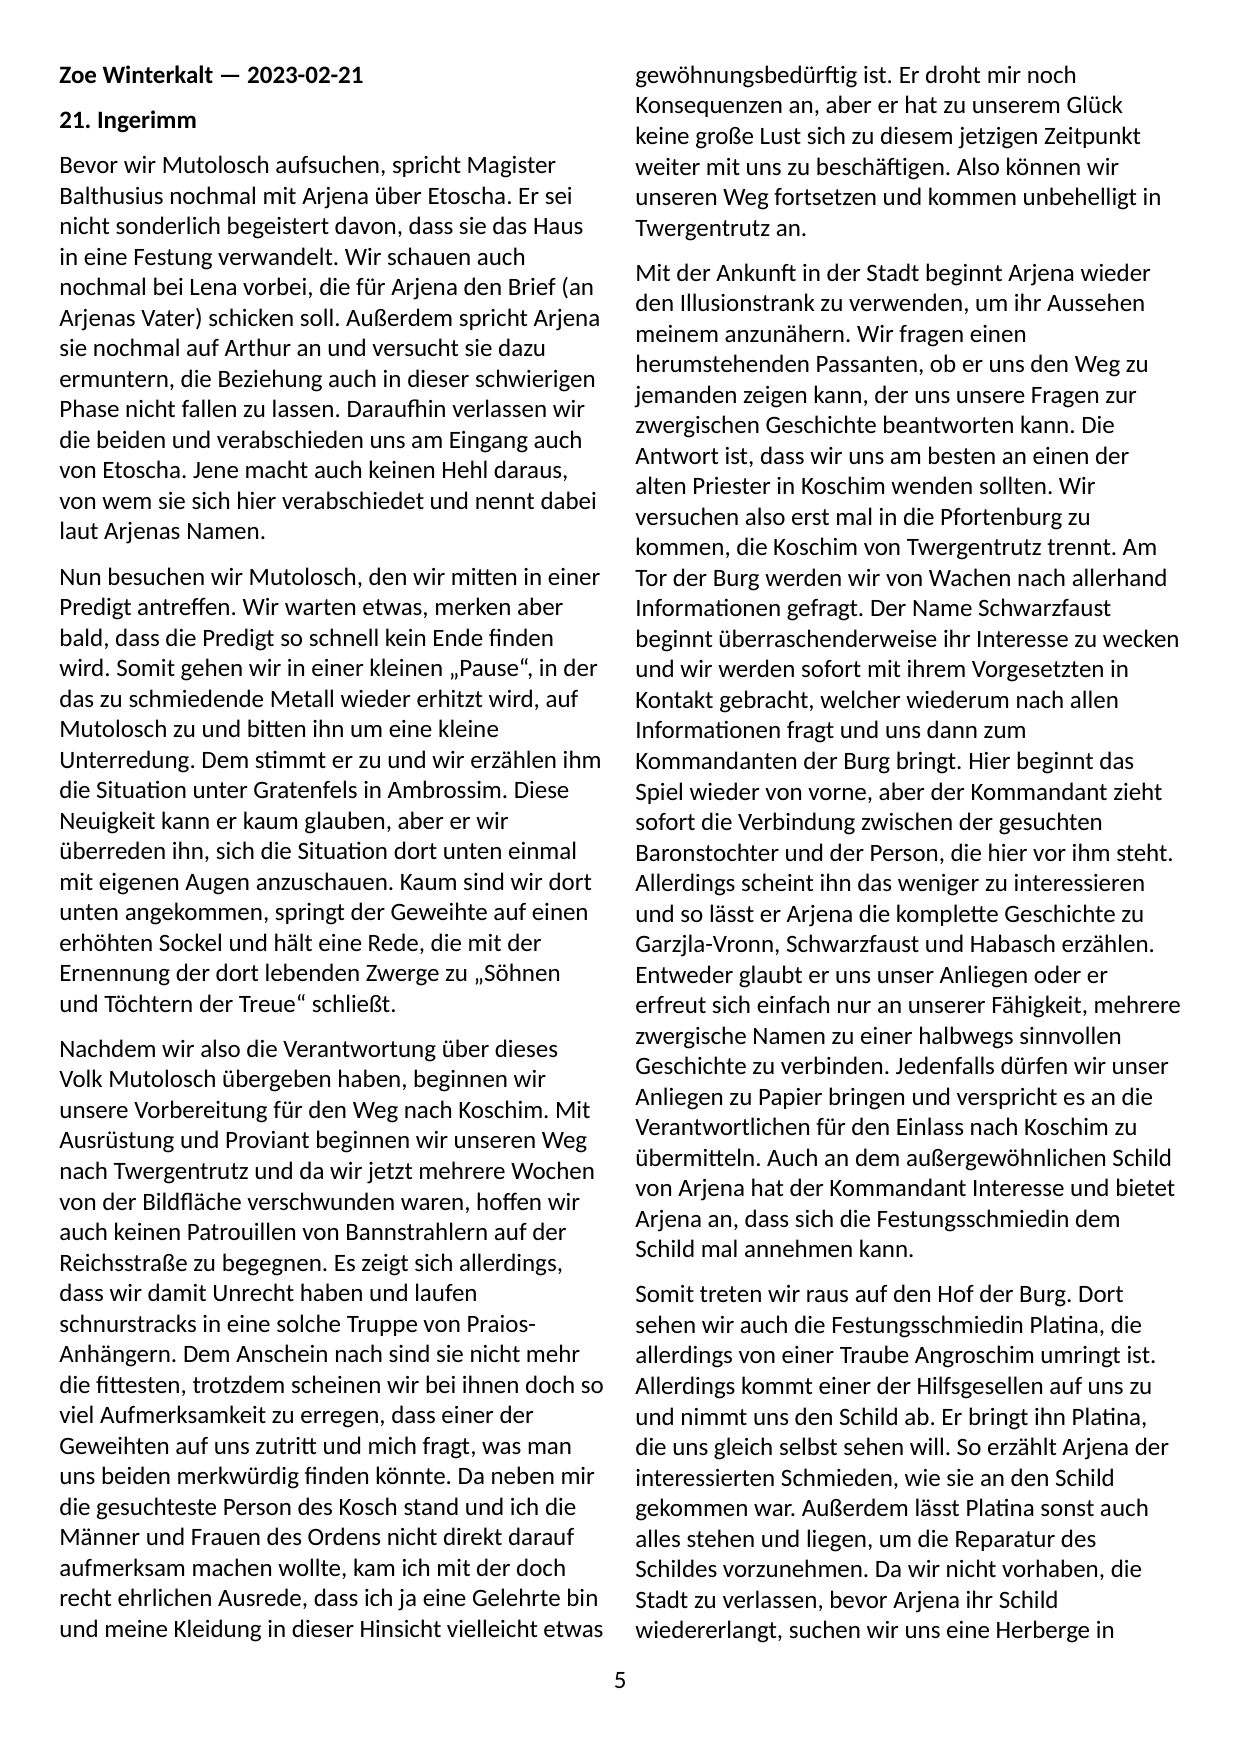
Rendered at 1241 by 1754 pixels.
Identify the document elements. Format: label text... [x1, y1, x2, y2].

text 21. Ingerimm [59, 104, 605, 135]
text Nachdem wir also die Verantwortung über dieses Volk Mutolosch übergeben haben, beginnen wir unsere Vorbereitung für den Weg nach Koschim. Mit Ausrüstung und Proviant beginnen wir unseren Weg nach Twergentrutz und da wir jetzt mehrere Wochen von der Bildfläche verschwunden waren, hoffen wir auch keinen Patrouillen von Bannstrahlern auf der Reichsstraße zu begegnen. Es zeigt sich allerdings, dass wir damit Unrecht haben und laufen schnurstracks in eine solche Truppe von Praios-Anhängern. Dem Anschein nach sind sie nicht mehr die fittesten, trotzdem scheinen wir bei ihnen doch so viel Aufmerksamkeit zu erregen, dass einer der Geweihten auf uns zutritt und mich fragt, was man uns beiden merkwürdig finden könnte. Da neben mir die gesuchteste Person des Kosch stand und ich die Männer und Frauen des Ordens nicht direkt darauf aufmerksam machen wollte, kam ich mit der doch recht ehrlichen Ausrede, dass ich ja eine Gelehrte bin und meine Kleidung in dieser Hinsicht vielleicht etwas [59, 1033, 605, 1643]
text Mit der Ankunft in der Stadt beginnt Arjena wieder den Illusionstrank zu verwenden, um ihr Aussehen meinem anzunähern. Wir fragen einen herumstehenden Passanten, ob er uns den Weg zu jemanden zeigen kann, der uns unsere Fragen zur zwergischen Geschichte beantworten kann. Die Antwort ist, dass wir uns am besten an einen der alten Priester in Koschim wenden sollten. Wir versuchen also erst mal in die Pfortenburg zu kommen, die Koschim von Twergentrutz trennt. Am Tor der Burg werden wir von Wachen nach allerhand Informationen gefragt. Der Name Schwarzfaust beginnt überraschenderweise ihr Interesse zu wecken und wir werden sofort mit ihrem Vorgesetzten in Kontakt gebracht, welcher wiederum nach allen Informationen fragt und uns dann zum Kommandanten der Burg bringt. Hier beginnt das Spiel wieder von vorne, aber der Kommandant zieht sofort die Verbindung zwischen der gesuchten Baronstochter und der Person, die hier vor ihm steht. Allerdings scheint ihn das weniger zu interessieren und so lässt er Arjena die komplette Geschichte zu Garzjla-Vronn, Schwarzfaust und Habasch erzählen. Entweder glaubt er uns unser Anliegen oder er erfreut sich einfach nur an unserer Fähigkeit, mehrere zwergische Namen zu einer halbwegs sinnvollen Geschichte zu verbinden. Jedenfalls dürfen wir unser Anliegen zu Papier bringen und verspricht es an die Verantwortlichen für den Einlass nach Koschim zu übermitteln. Auch an dem außergewöhnlichen Schild von Arjena hat der Kommandant Interesse und bietet Arjena an, dass sich die Festungsschmiedin dem Schild mal annehmen kann. [635, 257, 1181, 1264]
text gewöhnungsbedürftig ist. Er droht mir noch Konsequenzen an, aber er hat zu unserem Glück keine große Lust sich zu diesem jetzigen Zeitpunkt weiter mit uns zu beschäftigen. Also können wir unseren Weg fortsetzen und kommen unbehelligt in Twergentrutz an. [635, 59, 1181, 242]
text Bevor wir Mutolosch aufsuchen, spricht Magister Balthusius nochmal mit Arjena über Etoscha. Er sei nicht sonderlich begeistert davon, dass sie das Haus in eine Festung verwandelt. Wir schauen auch nochmal bei Lena vorbei, die für Arjena den Brief (an Arjenas Vater) schicken soll. Außerdem spricht Arjena sie nochmal auf Arthur an und versucht sie dazu ermuntern, die Beziehung auch in dieser schwierigen Phase nicht fallen zu lassen. Daraufhin verlassen wir die beiden und verabschieden uns am Eingang auch von Etoscha. Jene macht auch keinen Hehl daraus, von wem sie sich hier verabschiedet und nennt dabei laut Arjenas Namen. [59, 149, 605, 546]
text Somit treten wir raus auf den Hof der Burg. Dort sehen wir auch die Festungsschmiedin Platina, die allerdings von einer Traube Angroschim umringt ist. Allerdings kommt einer der Hilfsgesellen auf uns zu und nimmt uns den Schild ab. Er bringt ihn Platina, die uns gleich selbst sehen will. So erzählt Arjena der interessierten Schmieden, wie sie an den Schild gekommen war. Außerdem lässt Platina sonst auch alles stehen und liegen, um die Reparatur des Schildes vorzunehmen. Da wir nicht vorhaben, die Stadt zu verlassen, bevor Arjena ihr Schild wiedererlangt, suchen wir uns eine Herberge in [635, 1278, 1181, 1645]
text Zoe Winterkalt — 2023-02-21 [59, 59, 605, 89]
text Nun besuchen wir Mutolosch, den wir mitten in einer Predigt antreffen. Wir warten etwas, merken aber bald, dass die Predigt so schnell kein Ende finden wird. Somit gehen wir in einer kleinen „Pause“, in der das zu schmiedende Metall wieder erhitzt wird, auf Mutolosch zu und bitten ihn um eine kleine Unterredung. Dem stimmt er zu und wir erzählen ihm die Situation unter Gratenfels in Ambrossim. Diese Neuigkeit kann er kaum glauben, aber er wir überreden ihn, sich die Situation dort unten einmal mit eigenen Augen anzuschauen. Kaum sind wir dort unten angekommen, springt der Geweihte auf einen erhöhten Sockel und hält eine Rede, die mit der Ernennung der dort lebenden Zwerge zu „Söhnen und Töchtern der Treue“ schließt. [59, 561, 605, 1018]
